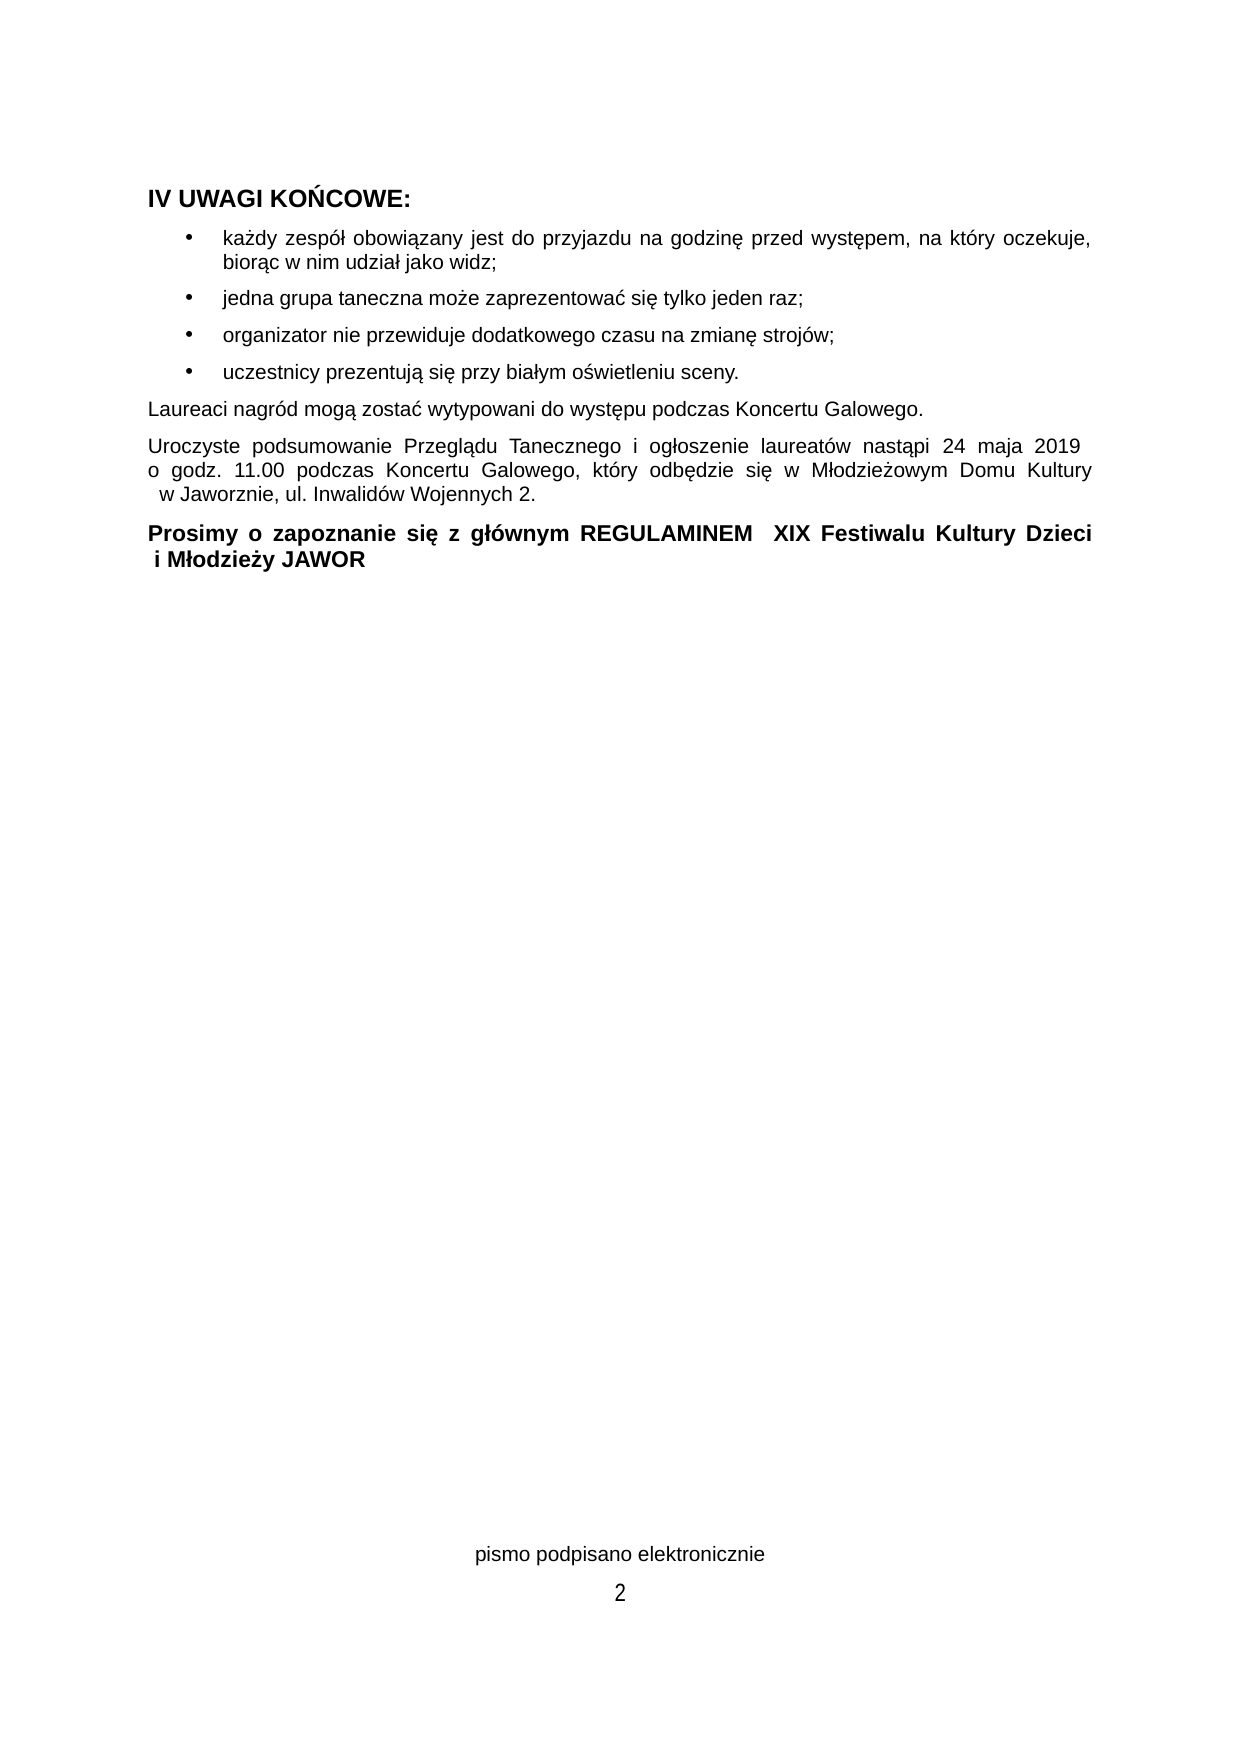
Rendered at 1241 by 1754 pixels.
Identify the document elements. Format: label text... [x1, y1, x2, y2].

list każdy zespół obowiązany jest do przyjazdu na godzinę przed występem, na który oczekuje, biorąc w nim udział jako widz; [185, 225, 1093, 274]
list uczestnicy prezentują się przy białym oświetleniu sceny. [185, 360, 1093, 385]
text Laureaci nagród mogą zostać wytypowani do występu podczas Koncertu Galowego. [148, 397, 1093, 421]
list jedna grupa taneczna może zaprezentować się tylko jeden raz; [185, 286, 1093, 311]
text IV UWAGI KOŃCOWE: [148, 184, 1093, 213]
list organizator nie przewiduje dodatkowego czasu na zmianę strojów; [185, 323, 1093, 348]
text Uroczyste podsumowanie Przeglądu Tanecznego i ogłoszenie laureatów nastąpi 24 maja 2019 o godz. 11.00 podczas Koncertu Galowego, który odbędzie się w Młodzieżowym Domu Kultury w Jaworznie, ul. Inwalidów Wojennych 2. [148, 434, 1093, 506]
text Prosimy o zapoznanie się z głównym REGULAMINEM XIX Festiwalu Kultury Dzieci i Młodzieży JAWOR [148, 520, 1093, 573]
